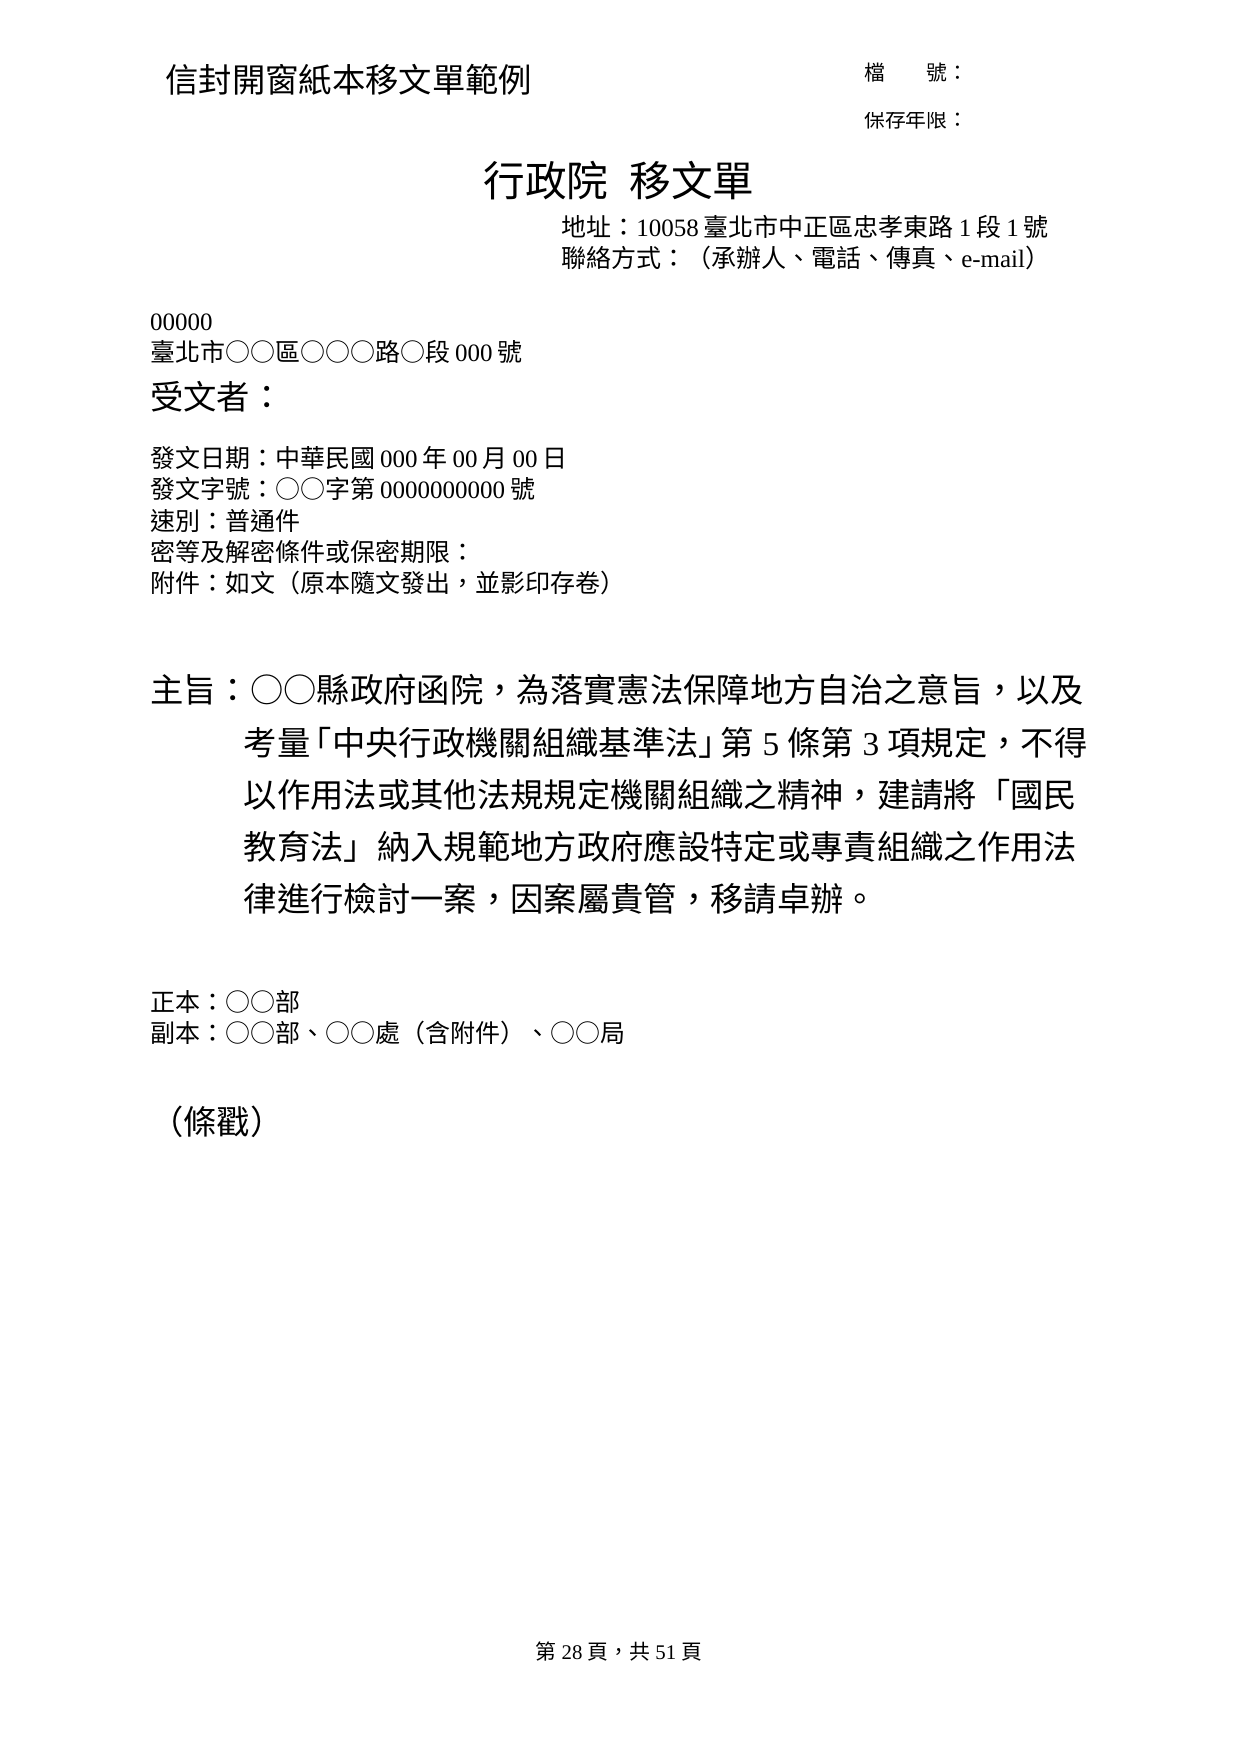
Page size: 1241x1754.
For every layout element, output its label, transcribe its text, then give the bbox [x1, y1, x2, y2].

text 保存年限： [864, 113, 1112, 131]
text 聯絡方式：（承辦人、電話、傳真、e-mail） [561, 242, 1087, 274]
text 行政院 移文單 [150, 136, 1087, 211]
text 速別：普通件 [150, 505, 1087, 536]
text 臺北市○○區○○○路○段000號 [150, 336, 1087, 367]
text 發文字號：○○字第0000000000號 [150, 474, 1087, 505]
text [849, 57, 1127, 138]
text 00000 [150, 305, 1087, 336]
text 信封開窗紙本移文單範例 [165, 66, 547, 99]
text （條戳） [150, 1101, 1087, 1142]
text 發文日期：中華民國000年00月00日 [150, 442, 1087, 474]
text 地址：10058臺北市中正區忠孝東路1段1號 [561, 211, 1087, 242]
text 密等及解密條件或保密期限： [150, 536, 1087, 567]
text 正本：○○部 [150, 986, 1087, 1017]
text 受文者： [150, 367, 1087, 419]
text 檔 號： [864, 65, 1112, 84]
text 副本：○○部、○○處（含附件）、○○局 [150, 1017, 1087, 1049]
text 附件：如文（原本隨文發出，並影印存卷） [150, 567, 1087, 599]
text [150, 58, 562, 121]
text 主旨：○○縣政府函院，為落實憲法保障地方自治之意旨，以及考量「中央行政機關組織基準法」第 5 條第 3 項規定，不得以作用法或其他法規規定機關組織之精神，建請將「國民教育法」納入規範地方政府應設特定或專責組織之作用法律進行檢討一案，因案屬貴管，移請卓辦。 [150, 661, 1087, 922]
